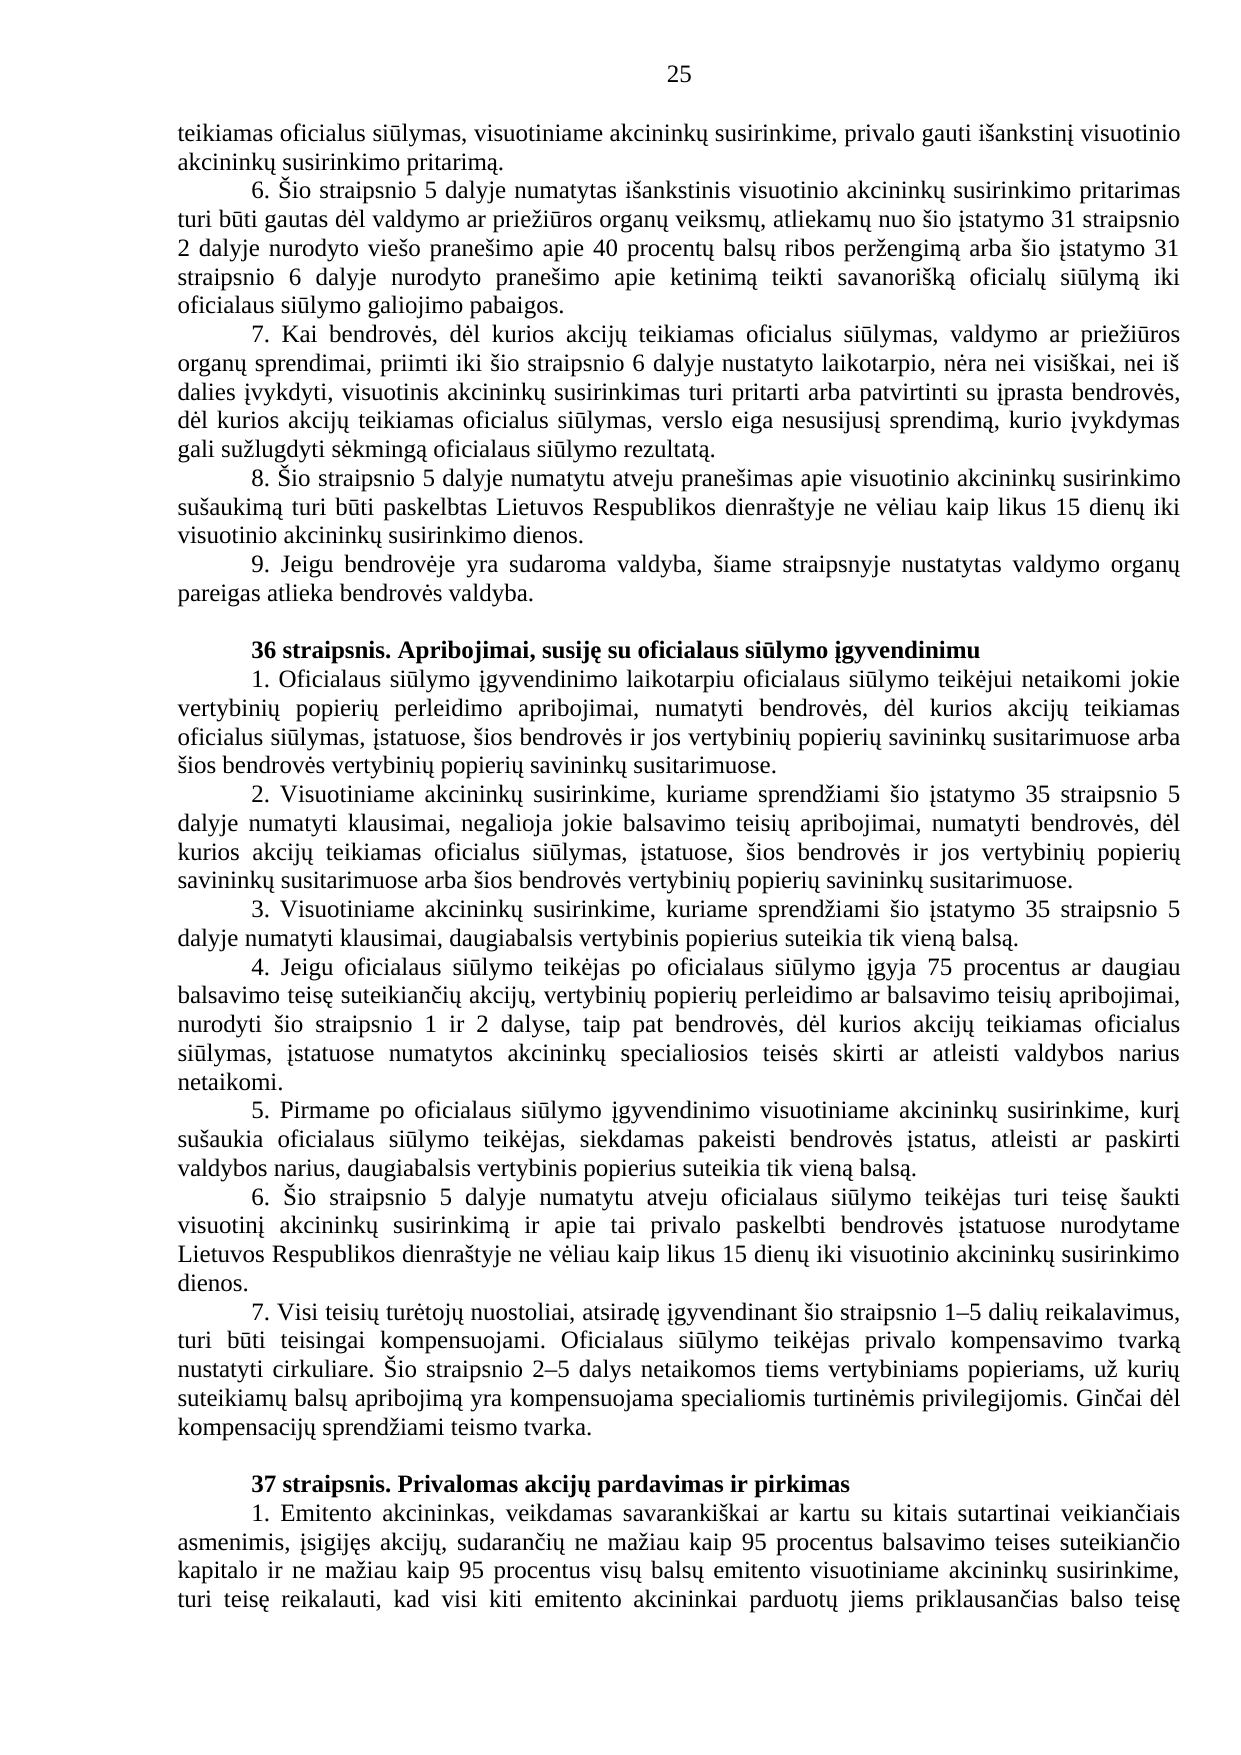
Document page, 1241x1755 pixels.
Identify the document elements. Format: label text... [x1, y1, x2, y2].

text 6. Šio straipsnio 5 dalyje numatytas išankstinis visuotinio akcininkų susirinkimo pritarimas turi būti gautas dėl valdymo ar priežiūros organų veiksmų, atliekamų nuo šio įstatymo 31 straipsnio 2 dalyje nurodyto viešo pranešimo apie 40 procentų balsų ribos peržengimą arba šio įstatymo 31 straipsnio 6 dalyje nurodyto pranešimo apie ketinimą teikti savanorišką oficialų siūlymą iki oficialaus siūlymo galiojimo pabaigos. [177, 176, 1181, 319]
text 7. Visi teisių turėtojų nuostoliai, atsiradę įgyvendinant šio straipsnio 1–5 dalių reikalavimus, turi būti teisingai kompensuojami. Oficialaus siūlymo teikėjas privalo kompensavimo tvarką nustatyti cirkuliare. Šio straipsnio 2–5 dalys netaikomos tiems vertybiniams popieriams, už kurių suteikiamų balsų apribojimą yra kompensuojama specialiomis turtinėmis privilegijomis. Ginčai dėl kompensacijų sprendžiami teismo tvarka. [177, 1297, 1181, 1441]
text 7. Kai bendrovės, dėl kurios akcijų teikiamas oficialus siūlymas, valdymo ar priežiūros organų sprendimai, priimti iki šio straipsnio 6 dalyje nustatyto laikotarpio, nėra nei visiškai, nei iš dalies įvykdyti, visuotinis akcininkų susirinkimas turi pritarti arba patvirtinti su įprasta bendrovės, dėl kurios akcijų teikiamas oficialus siūlymas, verslo eiga nesusijusį sprendimą, kurio įvykdymas gali sužlugdyti sėkmingą oficialaus siūlymo rezultatą. [177, 319, 1181, 463]
text 1. Emitento akcininkas, veikdamas savarankiškai ar kartu su kitais sutartinai veikiančiais asmenimis, įsigijęs akcijų, sudarančių ne mažiau kaip 95 procentus balsavimo teises suteikiančio kapitalo ir ne mažiau kaip 95 procentus visų balsų emitento visuotiniame akcininkų susirinkime, turi teisę reikalauti, kad visi kiti emitento akcininkai parduotų jiems priklausančias balso teisę [177, 1498, 1181, 1613]
text 5. Pirmame po oficialaus siūlymo įgyvendinimo visuotiniame akcininkų susirinkime, kurį sušaukia oficialaus siūlymo teikėjas, siekdamas pakeisti bendrovės įstatus, atleisti ar paskirti valdybos narius, daugiabalsis vertybinis popierius suteikia tik vieną balsą. [177, 1096, 1181, 1182]
text 3. Visuotiniame akcininkų susirinkime, kuriame sprendžiami šio įstatymo 35 straipsnio 5 dalyje numatyti klausimai, daugiabalsis vertybinis popierius suteikia tik vieną balsą. [177, 894, 1181, 952]
text 6. Šio straipsnio 5 dalyje numatytu atveju oficialaus siūlymo teikėjas turi teisę šaukti visuotinį akcininkų susirinkimą ir apie tai privalo paskelbti bendrovės įstatuose nurodytame Lietuvos Respublikos dienraštyje ne vėliau kaip likus 15 dienų iki visuotinio akcininkų susirinkimo dienos. [177, 1182, 1181, 1297]
text 2. Visuotiniame akcininkų susirinkime, kuriame sprendžiami šio įstatymo 35 straipsnio 5 dalyje numatyti klausimai, negalioja jokie balsavimo teisių apribojimai, numatyti bendrovės, dėl kurios akcijų teikiamas oficialus siūlymas, įstatuose, šios bendrovės ir jos vertybinių popierių savininkų susitarimuose arba šios bendrovės vertybinių popierių savininkų susitarimuose. [177, 779, 1181, 894]
text teikiamas oficialus siūlymas, visuotiniame akcininkų susirinkime, privalo gauti išankstinį visuotinio akcininkų susirinkimo pritarimą. [177, 118, 1181, 176]
text 8. Šio straipsnio 5 dalyje numatytu atveju pranešimas apie visuotinio akcininkų susirinkimo sušaukimą turi būti paskelbtas Lietuvos Respublikos dienraštyje ne vėliau kaip likus 15 dienų iki visuotinio akcininkų susirinkimo dienos. [177, 463, 1181, 549]
text 1. Oficialaus siūlymo įgyvendinimo laikotarpiu oficialaus siūlymo teikėjui netaikomi jokie vertybinių popierių perleidimo apribojimai, numatyti bendrovės, dėl kurios akcijų teikiamas oficialus siūlymas, įstatuose, šios bendrovės ir jos vertybinių popierių savininkų susitarimuose arba šios bendrovės vertybinių popierių savininkų susitarimuose. [177, 664, 1181, 779]
text 9. Jeigu bendrovėje yra sudaroma valdyba, šiame straipsnyje nustatytas valdymo organų pareigas atlieka bendrovės valdyba. [177, 549, 1181, 607]
text 37 straipsnis. Privalomas akcijų pardavimas ir pirkimas [177, 1469, 1181, 1498]
text 4. Jeigu oficialaus siūlymo teikėjas po oficialaus siūlymo įgyja 75 procentus ar daugiau balsavimo teisę suteikiančių akcijų, vertybinių popierių perleidimo ar balsavimo teisių apribojimai, nurodyti šio straipsnio 1 ir 2 dalyse, taip pat bendrovės, dėl kurios akcijų teikiamas oficialus siūlymas, įstatuose numatytos akcininkų specialiosios teisės skirti ar atleisti valdybos narius netaikomi. [177, 952, 1181, 1096]
text 36 straipsnis. Apribojimai, susiję su oficialaus siūlymo įgyvendinimu [177, 636, 1181, 664]
